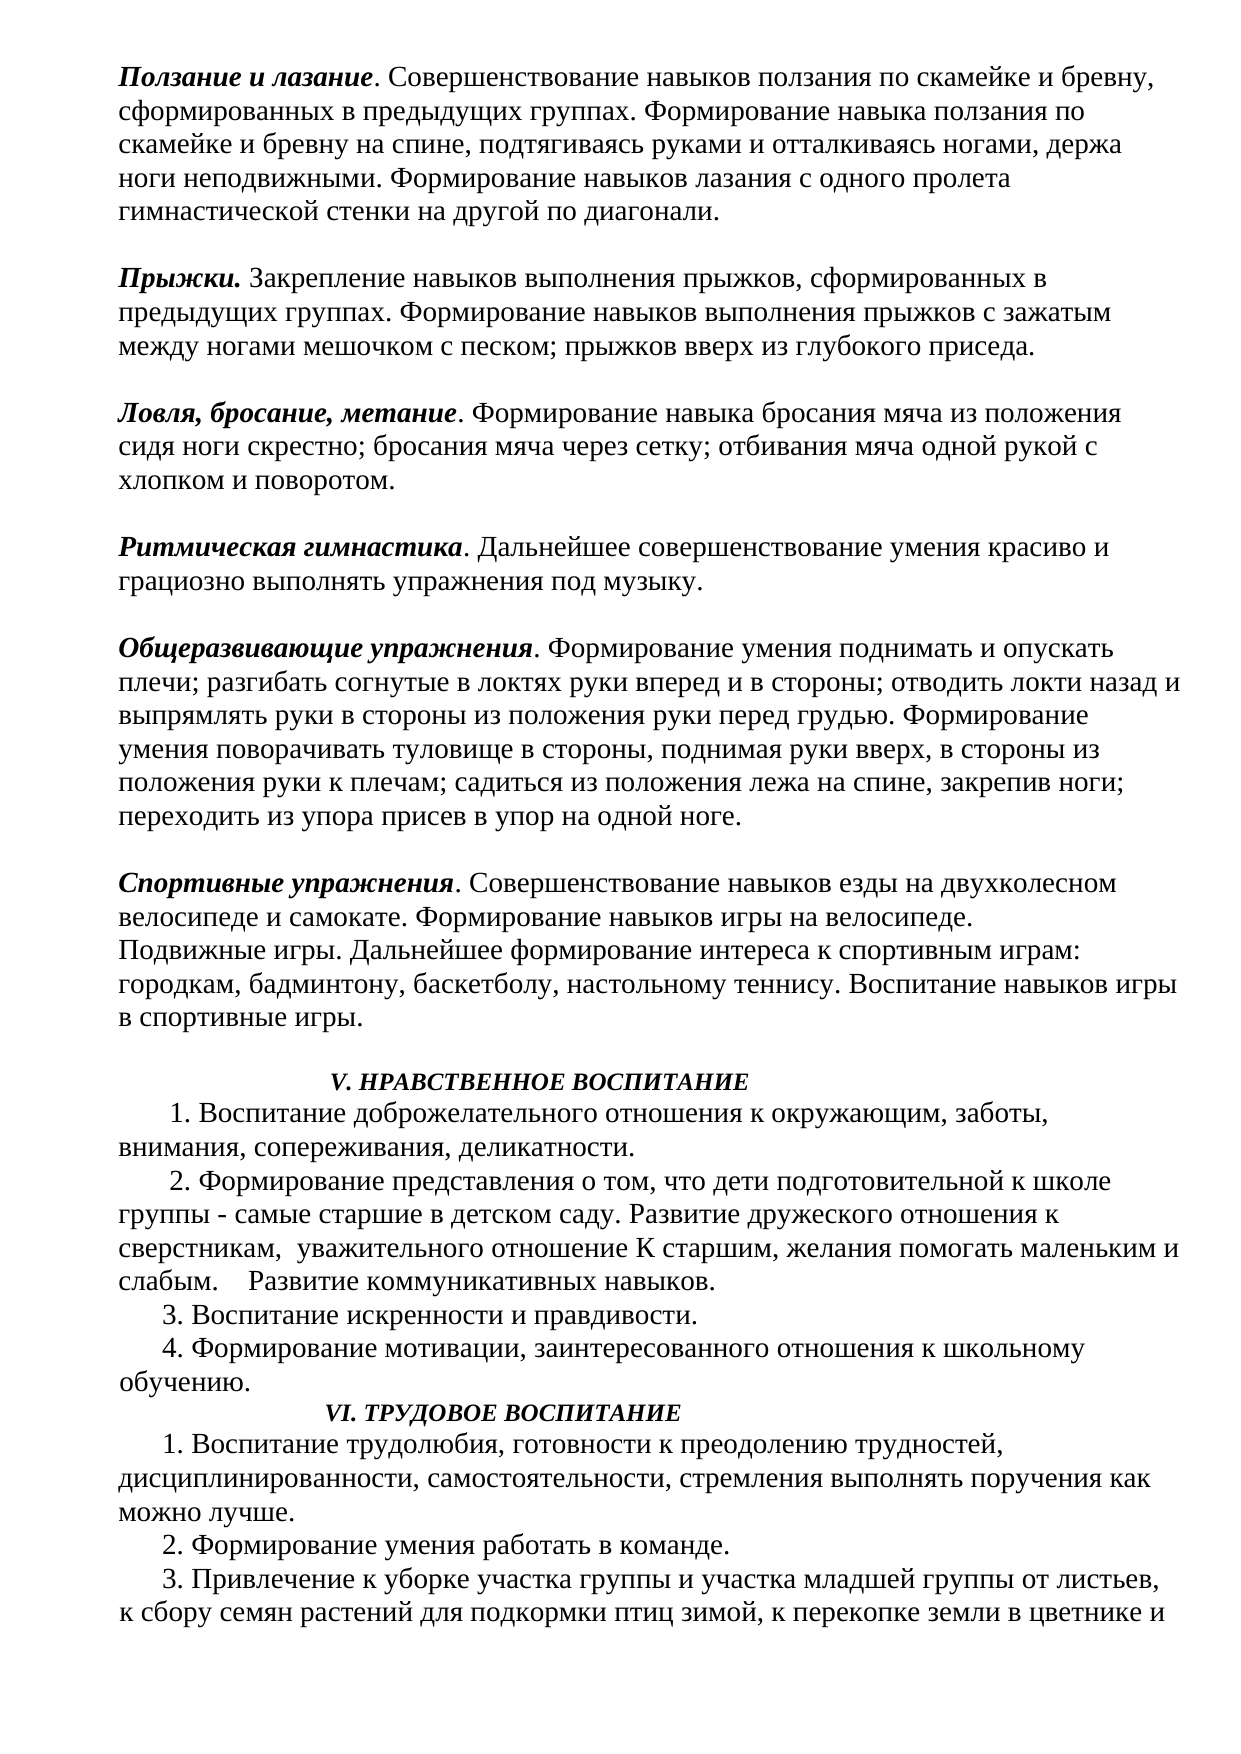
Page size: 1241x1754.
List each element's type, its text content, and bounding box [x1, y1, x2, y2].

text Ползание и лазание. Совершенствование навыков ползания по скамейке и бревну, сформированных в предыдущих группах. Формирование навыка ползания по скамейке и бревну на спине, подтягиваясь руками и отталкиваясь ногами, держа ноги неподвижными. Формирование навыков лазания с одного пролета гимнастической стенки на другой по диагонали. [118, 59, 1181, 227]
text 3. Привлечение к уборке участка группы и участка младшей группы от листьев, к сбору семян растений для подкормки птиц зимой, к перекопке земли в цветнике и [118, 1561, 1181, 1628]
text 2. Формирование представления о том, что дети подготовительной к школе группы - самые старшие в детском саду. Развитие дружеского отношения к сверстникам, уважительного отношение К старшим, желания помогать маленьким и слабым. Развитие коммуникативных навыков. [118, 1163, 1181, 1297]
text 3. Воспитание искренности и правдивости. [118, 1297, 1181, 1331]
text 1. Воспитание доброжелательного отношения к окружающим, заботы, внимания, сопереживания, деликатности. [118, 1096, 1181, 1163]
text V. НРАВСТВЕННОЕ ВОСПИТАНИЕ [118, 1067, 1181, 1095]
text Прыжки. Закрепление навыков выполнения прыжков, сформированных в предыдущих группах. Формирование навыков выполнения прыжков с зажатым между ногами мешочком с песком; прыжков вверх из глубокого приседа. [118, 261, 1181, 361]
text Общеразвивающие упражнения. Формирование умения поднимать и опускать плечи; разгибать согнутые в локтях руки вперед и в стороны; отводить локти назад и выпрямлять руки в стороны из положения руки перед грудью. Формирование умения поворачивать туловище в стороны, поднимая руки вверх, в стороны из положения руки к плечам; садиться из положения лежа на спине, закрепив ноги; переходить из упора присев в упор на одной ноге. [118, 630, 1181, 831]
text 2. Формирование умения работать в команде. [118, 1527, 1181, 1561]
text Подвижные игры. Дальнейшее формирование интереса к спортивным играм: городкам, бадминтону, баскетболу, настольному теннису. Воспитание навыков игры в спортивные игры. [118, 932, 1181, 1033]
text VI. ТРУДОВОЕ ВОСПИТАНИЕ [118, 1398, 1181, 1427]
text Ловля, бросание, метание. Формирование навыка бросания мяча из положения сидя ноги скрестно; бросания мяча через сетку; отбивания мяча одной рукой с хлопком и поворотом. [118, 395, 1181, 496]
text 4. Формирование мотивации, заинтересованного отношения к школьному обучению. [118, 1331, 1181, 1398]
text 1. Воспитание трудолюбия, готовности к преодолению трудностей, дисциплинированности, самостоятельности, стремления выполнять поручения как можно лучше. [118, 1427, 1181, 1527]
text Спортивные упражнения. Совершенствование навыков езды на двухколесном велосипеде и самокате. Формирование навыков игры на велосипеде. [118, 865, 1181, 932]
text Ритмическая гимнастика. Дальнейшее совершенствование умения красиво и грациозно выполнять упражнения под музыку. [118, 529, 1181, 596]
